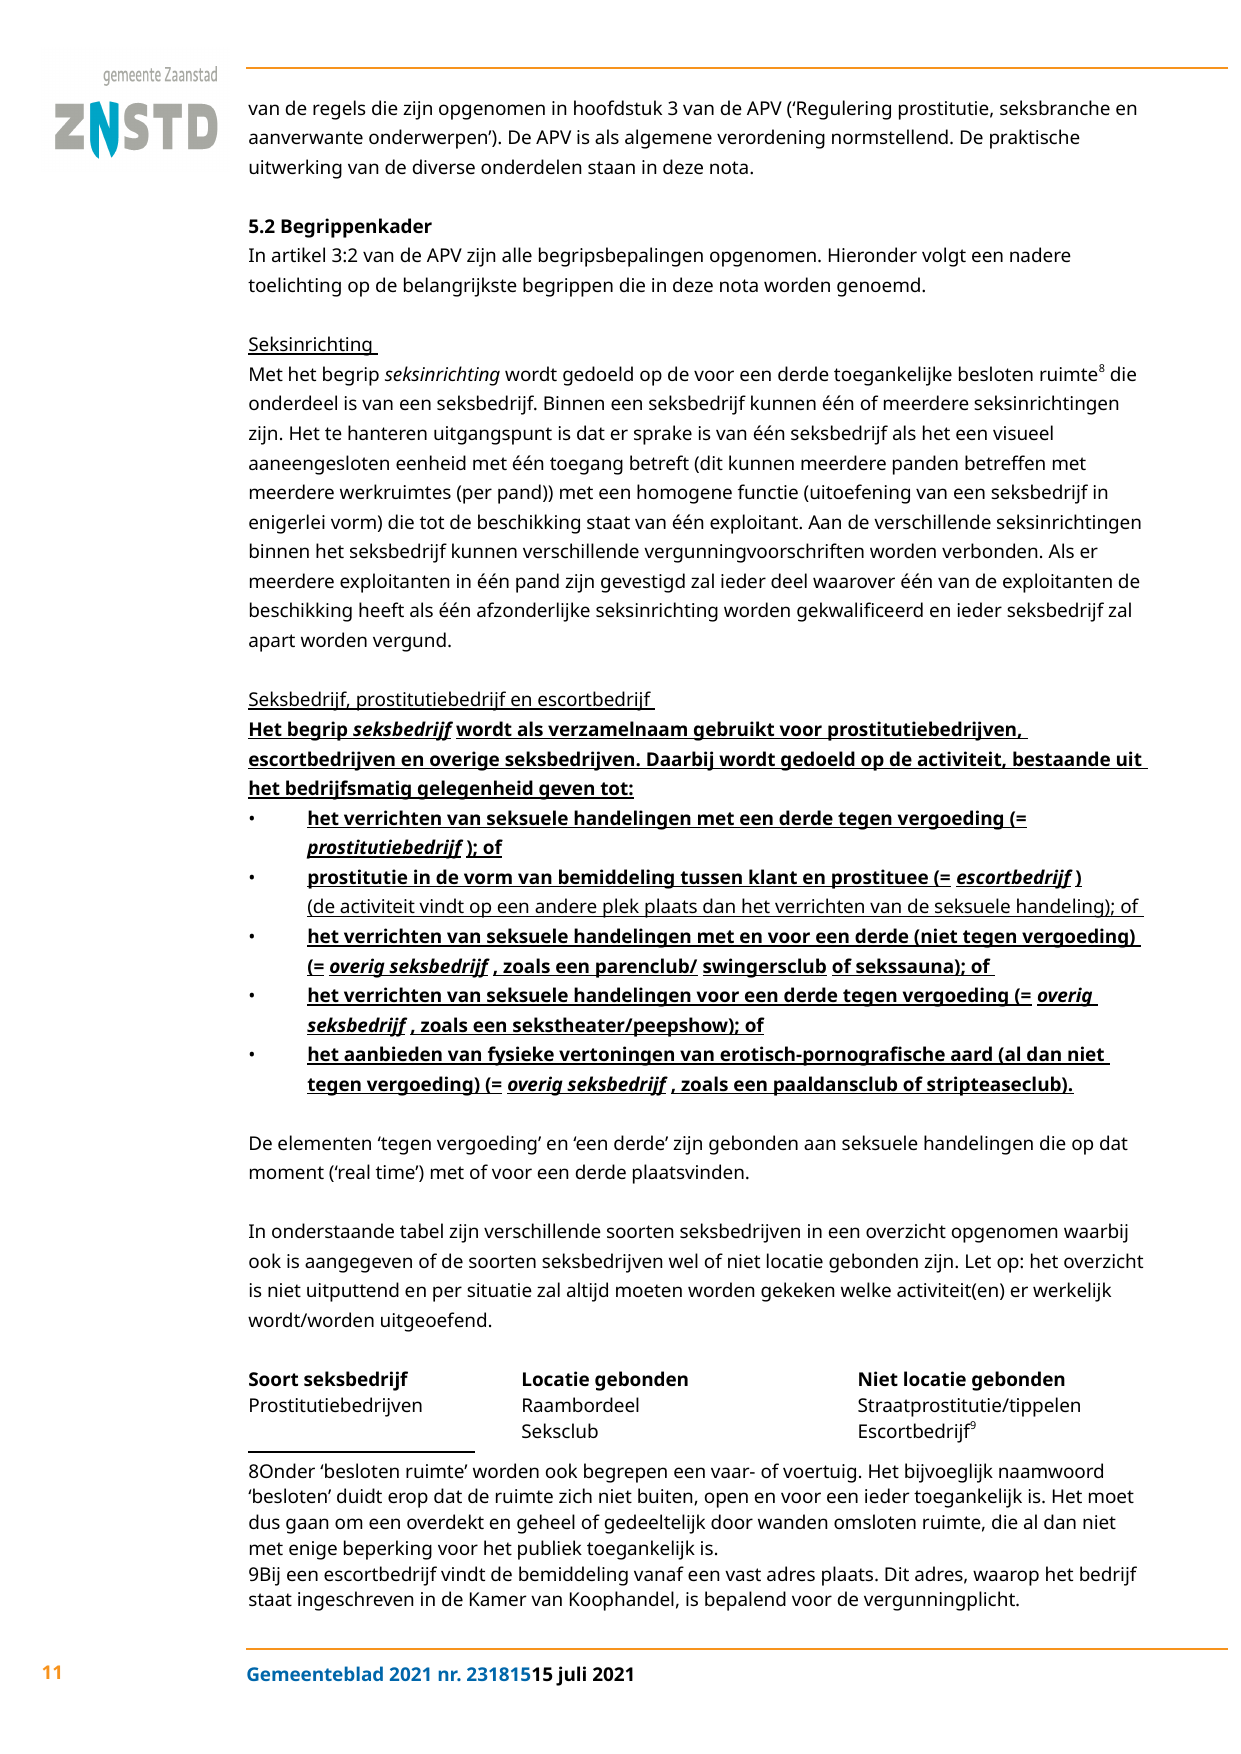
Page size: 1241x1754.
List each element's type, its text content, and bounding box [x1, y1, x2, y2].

text In onderstaande tabel zijn verschillende soorten seksbedrijven in een overzicht opgenomen waarbij ook is aangegeven of de soorten seksbedrijven wel of niet locatie gebonden zijn. Let op: het overzicht is niet uitputtend en per situatie zal altijd moeten worden gekeken welke activiteit(en) er werkelijk wordt/worden uitgeoefend. [248, 1218, 1152, 1333]
table_header Soort seksbedrijf [248, 1366, 521, 1392]
table_cell Escortbedrijf [858, 1418, 1152, 1444]
text 5.2 Begrippenkader [248, 213, 1152, 239]
table_cell Raambordeel [521, 1392, 857, 1418]
table_header Locatie gebonden [521, 1366, 857, 1392]
table_cell Seksclub [521, 1418, 857, 1444]
table_cell Straatprostitutie/tippelen [858, 1392, 1152, 1418]
table_cell Prostitutiebedrijven [248, 1392, 521, 1418]
text Seksbedrijf, prostitutiebedrijf en escortbedrijf [248, 686, 1152, 712]
text Met het begrip seksinrichting wordt gedoeld op de voor een derde toegankelijke besloten ruimte die onderdeel is van een seksbedrijf. Binnen een seksbedrijf kunnen één of meerdere seksinrichtingen zijn. Het te hanteren uitgangspunt is dat er sprake is van één seksbedrijf als het een visueel aaneengesloten eenheid met één toegang betreft (dit kunnen meerdere panden betreffen met meerdere werkruimtes (per pand)) met een homogene functie (uitoefening van een seksbedrijf in enigerlei vorm) die tot de beschikking staat van één exploitant. Aan de verschillende seksinrichtingen binnen het seksbedrijf kunnen verschillende vergunningvoorschriften worden verbonden. Als er meerdere exploitanten in één pand zijn gevestigd zal ieder deel waarover één van de exploitanten de beschikking heeft als één afzonderlijke seksinrichting worden gekwalificeerd en ieder seksbedrijf zal apart worden vergund. [248, 361, 1152, 653]
picture [41, 47, 231, 172]
table_header Niet locatie gebonden [858, 1366, 1152, 1392]
text Onder ‘besloten ruimte’ worden ook begrepen een vaar- of voertuig. Het bijvoeglijk naamwoord ‘besloten’ duidt erop dat de ruimte zich niet buiten, open en voor een ieder toegankelijk is. Het moet dus gaan om een overdekt en geheel of gedeeltelijk door wanden omsloten ruimte, die al dan niet met enige beperking voor het publiek toegankelijk is. [248, 1458, 1152, 1561]
text Seksinrichting [248, 331, 1152, 357]
table_header Het begrip seksbedrijf wordt als verzamelnaam gebruikt voor prostitutiebedrijven, escortbedrijven en overige seksbedrijven. Daarbij wordt gedoeld op de activiteit, bestaande uit het bedrijfsmatig gelegenheid geven tot: het verrichten van seksuele handelingen met een derde tegen vergoeding (= prostitutiebedrijf ); of prostitutie in de vorm van bemiddeling tussen klant en prostituee (= escortbedrijf ) (de activiteit vindt op een andere plek plaats dan het verrichten van de seksuele handeling); of het verrichten van seksuele handelingen met en voor een derde (niet tegen vergoeding) (= overig seksbedrijf , zoals een parenclub/ swingersclub of sekssauna); of het verrichten van seksuele handelingen voor een derde tegen vergoeding (= overig seksbedrijf , zoals een sekstheater/peepshow); of het aanbieden van fysieke vertoningen van erotisch-pornografische aard (al dan niet tegen vergoeding) (= overig seksbedrijf , zoals een paaldansclub of stripteaseclub). [248, 716, 1152, 1097]
text De elementen ‘tegen vergoeding’ en ‘een derde’ zijn gebonden aan seksuele handelingen die op dat moment (‘real time’) met of voor een derde plaatsvinden. [248, 1130, 1152, 1185]
table_cell [248, 1418, 521, 1444]
text In artikel 3:2 van de APV zijn alle begripsbepalingen opgenomen. Hieronder volgt een nadere toelichting op de belangrijkste begrippen die in deze nota worden genoemd. [248, 243, 1152, 298]
text van de regels die zijn opgenomen in hoofdstuk 3 van de APV (‘Regulering prostitutie, seksbranche en aanverwante onderwerpen’). De APV is als algemene verordening normstellend. De praktische uitwerking van de diverse onderdelen staan in deze nota. [248, 95, 1152, 180]
